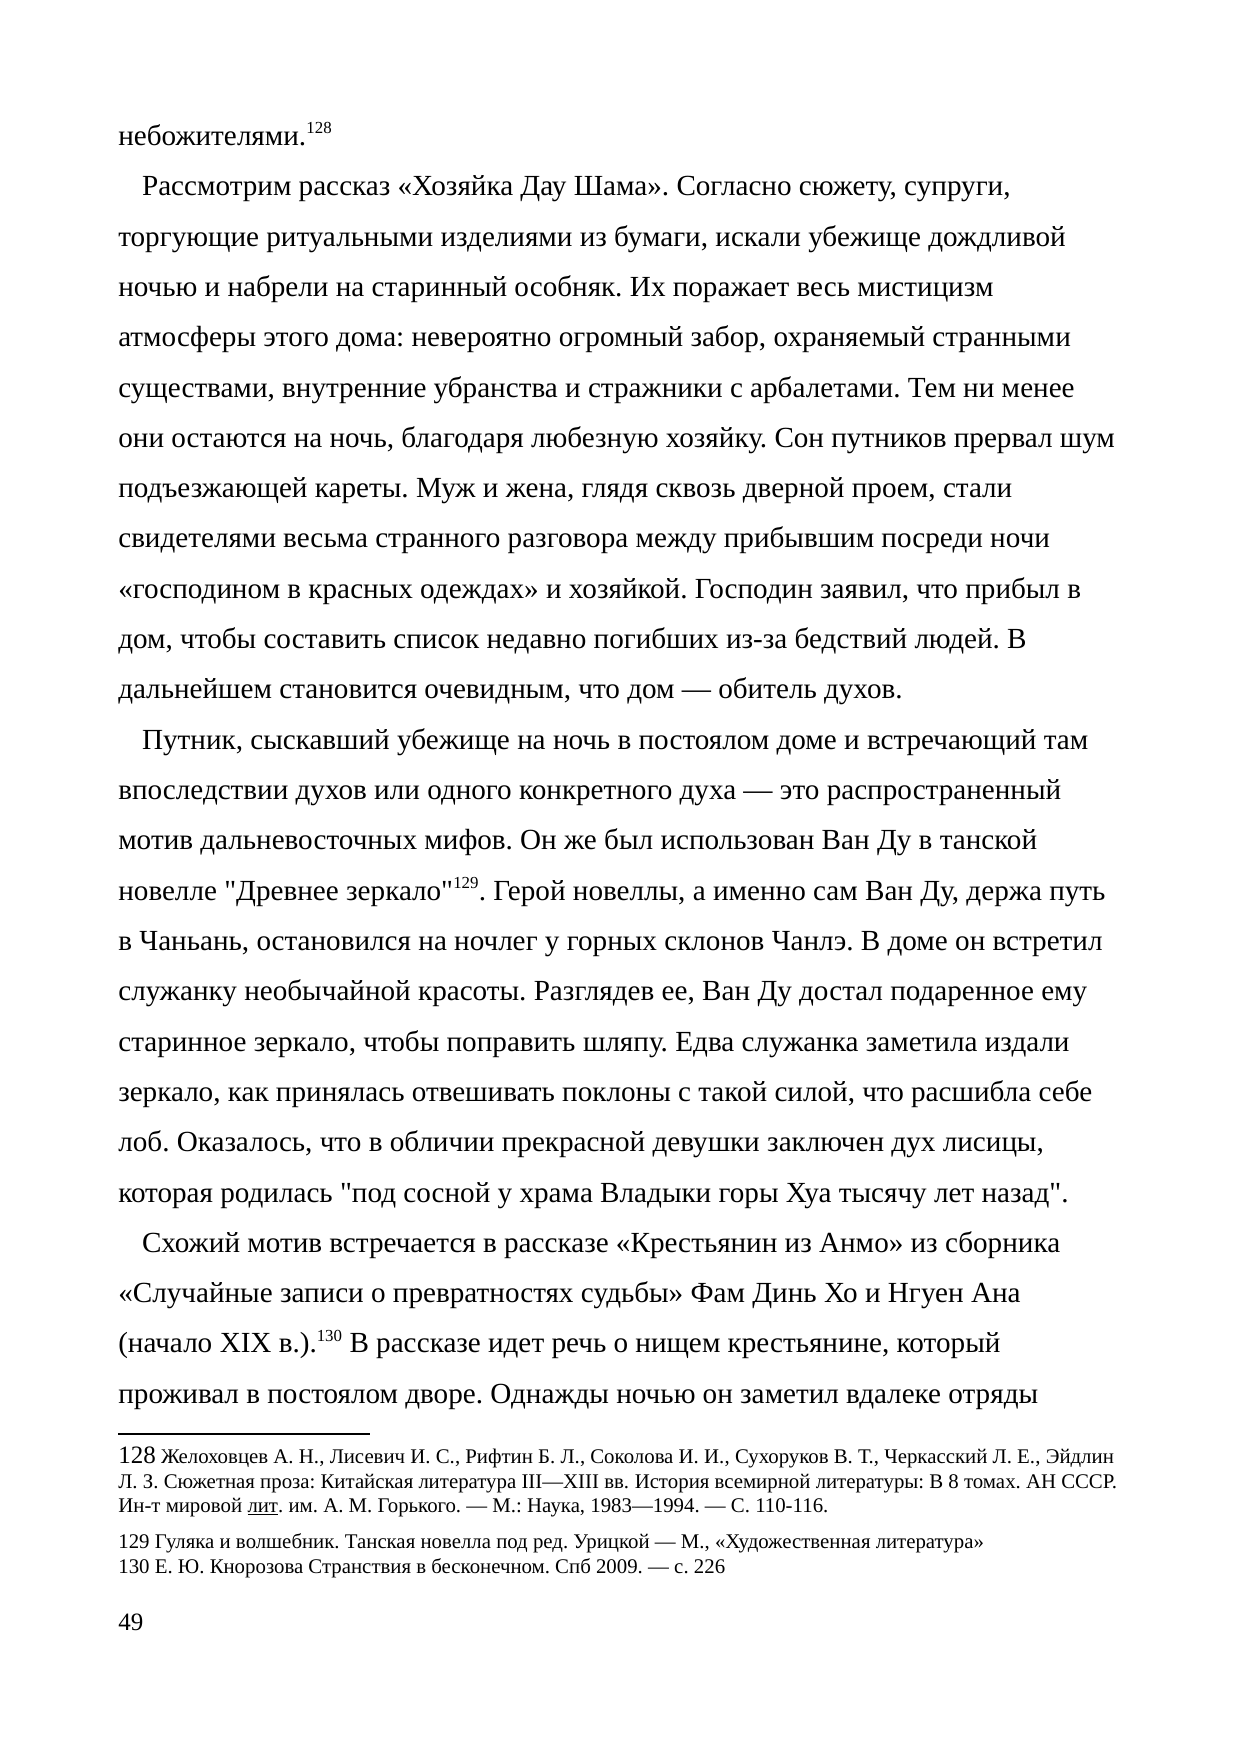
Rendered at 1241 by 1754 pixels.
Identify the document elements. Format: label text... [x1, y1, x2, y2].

text Путник, сыскавший убежище на ночь в постоялом доме и встречающий там ️ впоследствии духов или одного конкретного духа — это распространенный мотив дальневосточных мифов. Он же был использован Ван Ду в танской новелле "Древнее зеркало". Герой новеллы, а именно сам Ван Ду, держа путь в Чаньань, остановился на ночлег у горных склонов Чанлэ. В доме он встретил служанку необычайной красоты. Разглядев ее, Ван Ду достал подаренное ему старинное зеркало, чтобы поправить шляпу. Едва служанка заметила издали зеркало, как принялась отвешивать поклоны с такой силой, что расшибла себе лоб. Оказалось, что в обличии прекрасной девушки заключен дух лисицы, которая родилась "под сосной у храма Владыки горы Хуа тысячу лет назад". [118, 722, 1122, 1208]
text Желоховцев А. Н., Лисевич И. С., Рифтин Б. Л., Соколова И. И., Сухоруков В. Т., Черкасский Л. Е., Эйдлин Л. З. Сюжетная проза: Китайская литература III—XIII вв. История всемирной литературы: В 8 томах. АН СССР. Ин-т мировой лит. им. А. М. Горького. — М.: Наука, 1983—1994. — С. 110-116. [118, 1440, 1122, 1517]
text Рассмотрим рассказ «Хозяйка Дау Шама». Согласно сюжету, супруги, торгующие ритуальными изделиями из бумаги, искали убежище дождливой ночью и набрели на старинный особняк. Их поражает весь мистицизм атмосферы этого дома: невероятно огромный забор, охраняемый странными существами, внутренние убранства и стражники с арбалетами. Тем ни менее они остаются на ночь, благодаря любезную хозяйку. Сон путников прервал шум подъезжающей кареты. Муж и жена, глядя сквозь дверной проем, стали свидетелями весьма странного разговора между прибывшим посреди ночи «господином в красных одеждах» и хозяйкой. Господин заявил, что прибыл в дом, чтобы составить список недавно погибших из-за бедствий людей. В дальнейшем становится очевидным, что дом — обитель духов. [118, 168, 1122, 705]
text Гуляка и волшебник. Танская новелла под ред. Урицкой — М., «Художественная литература» [118, 1529, 1122, 1553]
text Е. Ю. Кнорозова Странствия в бесконечном. Спб 2009. — с. 226 [118, 1553, 1122, 1578]
text Схожий мотив встречается в рассказе «Крестьянин из Анмо» из сборника «Случайные записи о превратностях судьбы» Фам Динь Хо и Нгуен Ана (начало XIX в.). В рассказе идет речь о нищем крестьянине, который проживал в постоялом дворе. Однажды ночью он заметил вдалеке отряды [118, 1225, 1122, 1409]
text небожителями. [118, 118, 1122, 152]
